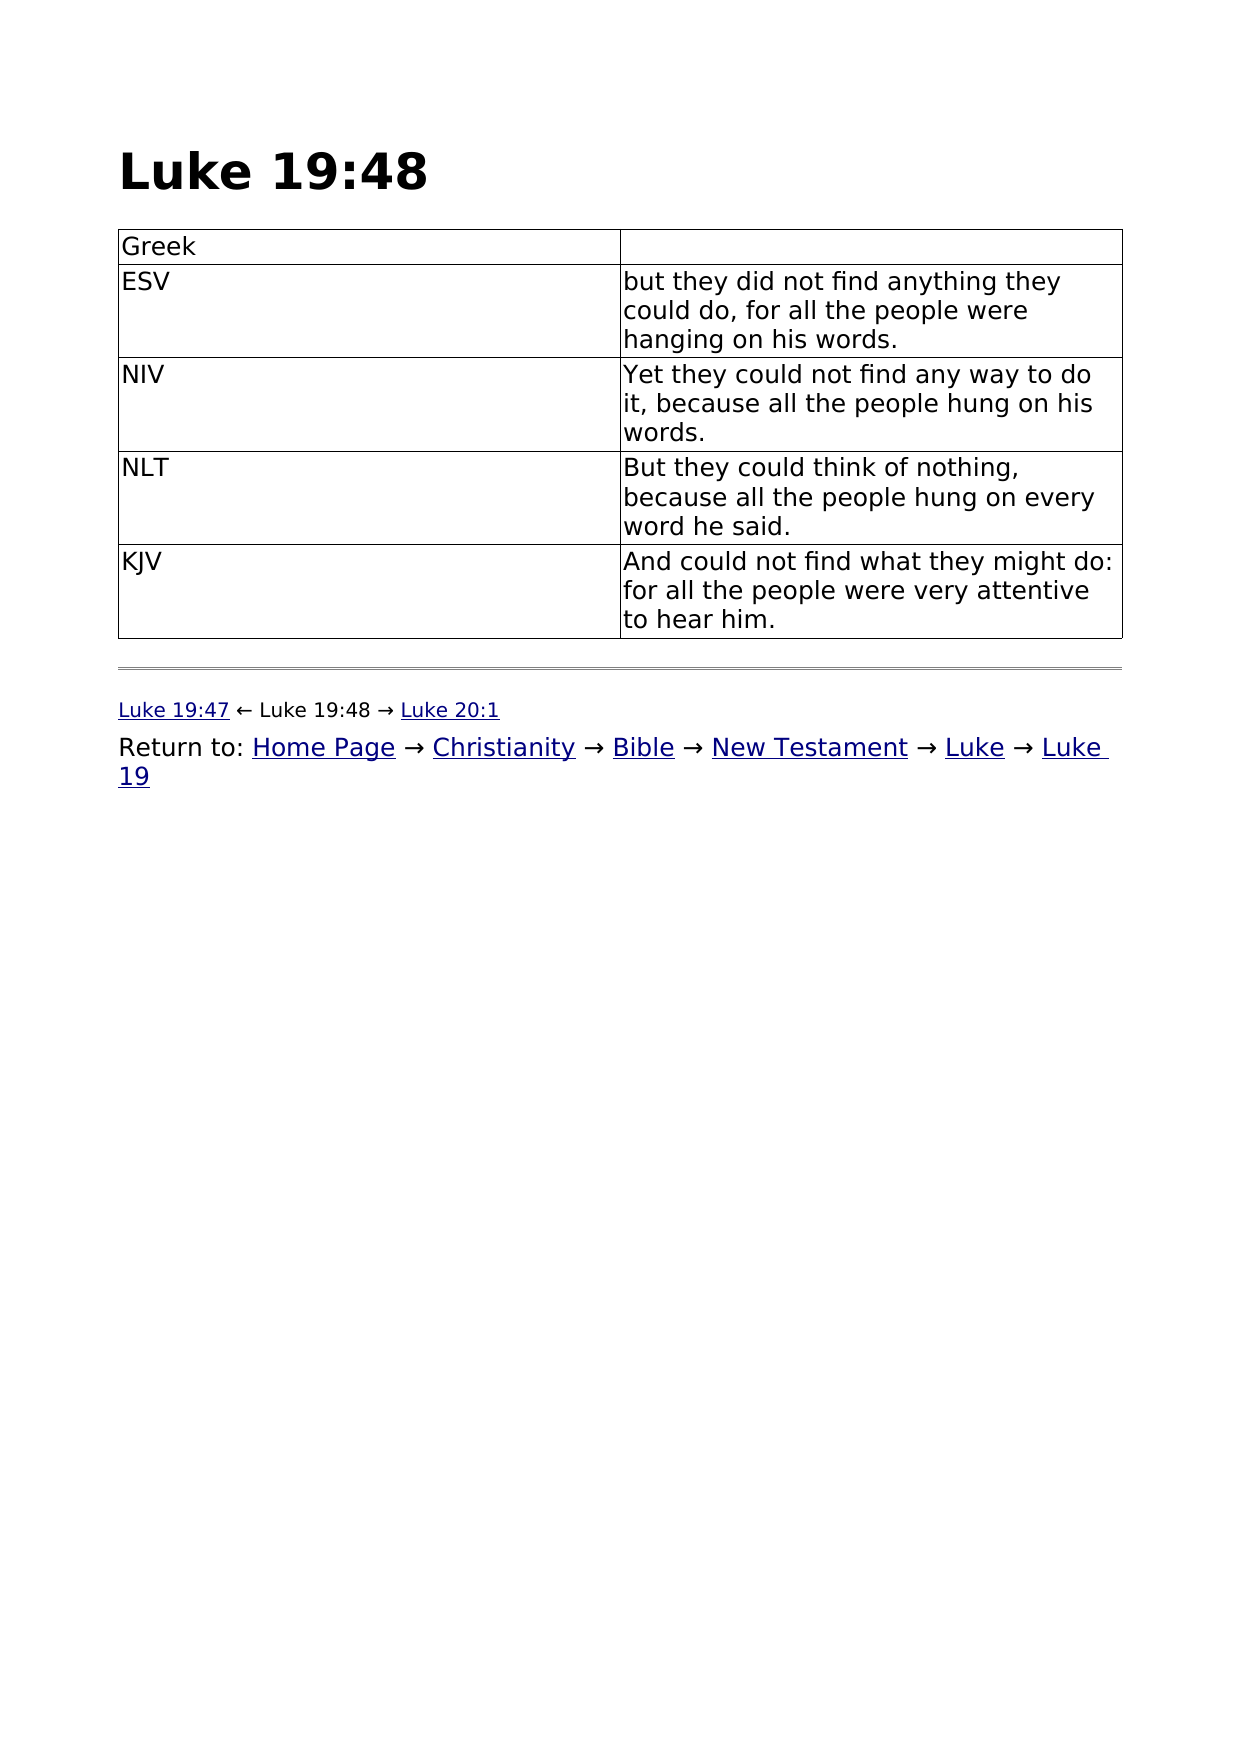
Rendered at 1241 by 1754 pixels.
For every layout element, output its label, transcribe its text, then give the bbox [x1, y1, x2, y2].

table_cell KJV [119, 545, 620, 637]
table_cell But they could think of nothing, because all the people hung on every word he said. [621, 452, 1122, 544]
text Luke 19:47 ← Luke 19:48 → Luke 20:1 [118, 699, 1122, 733]
text Return to: Home Page → Christianity → Bible → New Testament → Luke → Luke 19 [118, 733, 1122, 791]
table_header [621, 230, 1122, 264]
table_cell NIV [119, 358, 620, 451]
table_cell ESV [119, 265, 620, 357]
subtitle Luke 19:48 [118, 143, 1122, 201]
table_cell And could not find what they might do: for all the people were very attentive to hear him. [621, 545, 1122, 637]
table_header Greek [119, 230, 620, 264]
table_cell NLT [119, 452, 620, 544]
table_cell but they did not find anything they could do, for all the people were hanging on his words. [621, 265, 1122, 357]
table_cell Yet they could not find any way to do it, because all the people hung on his words. [621, 358, 1122, 451]
